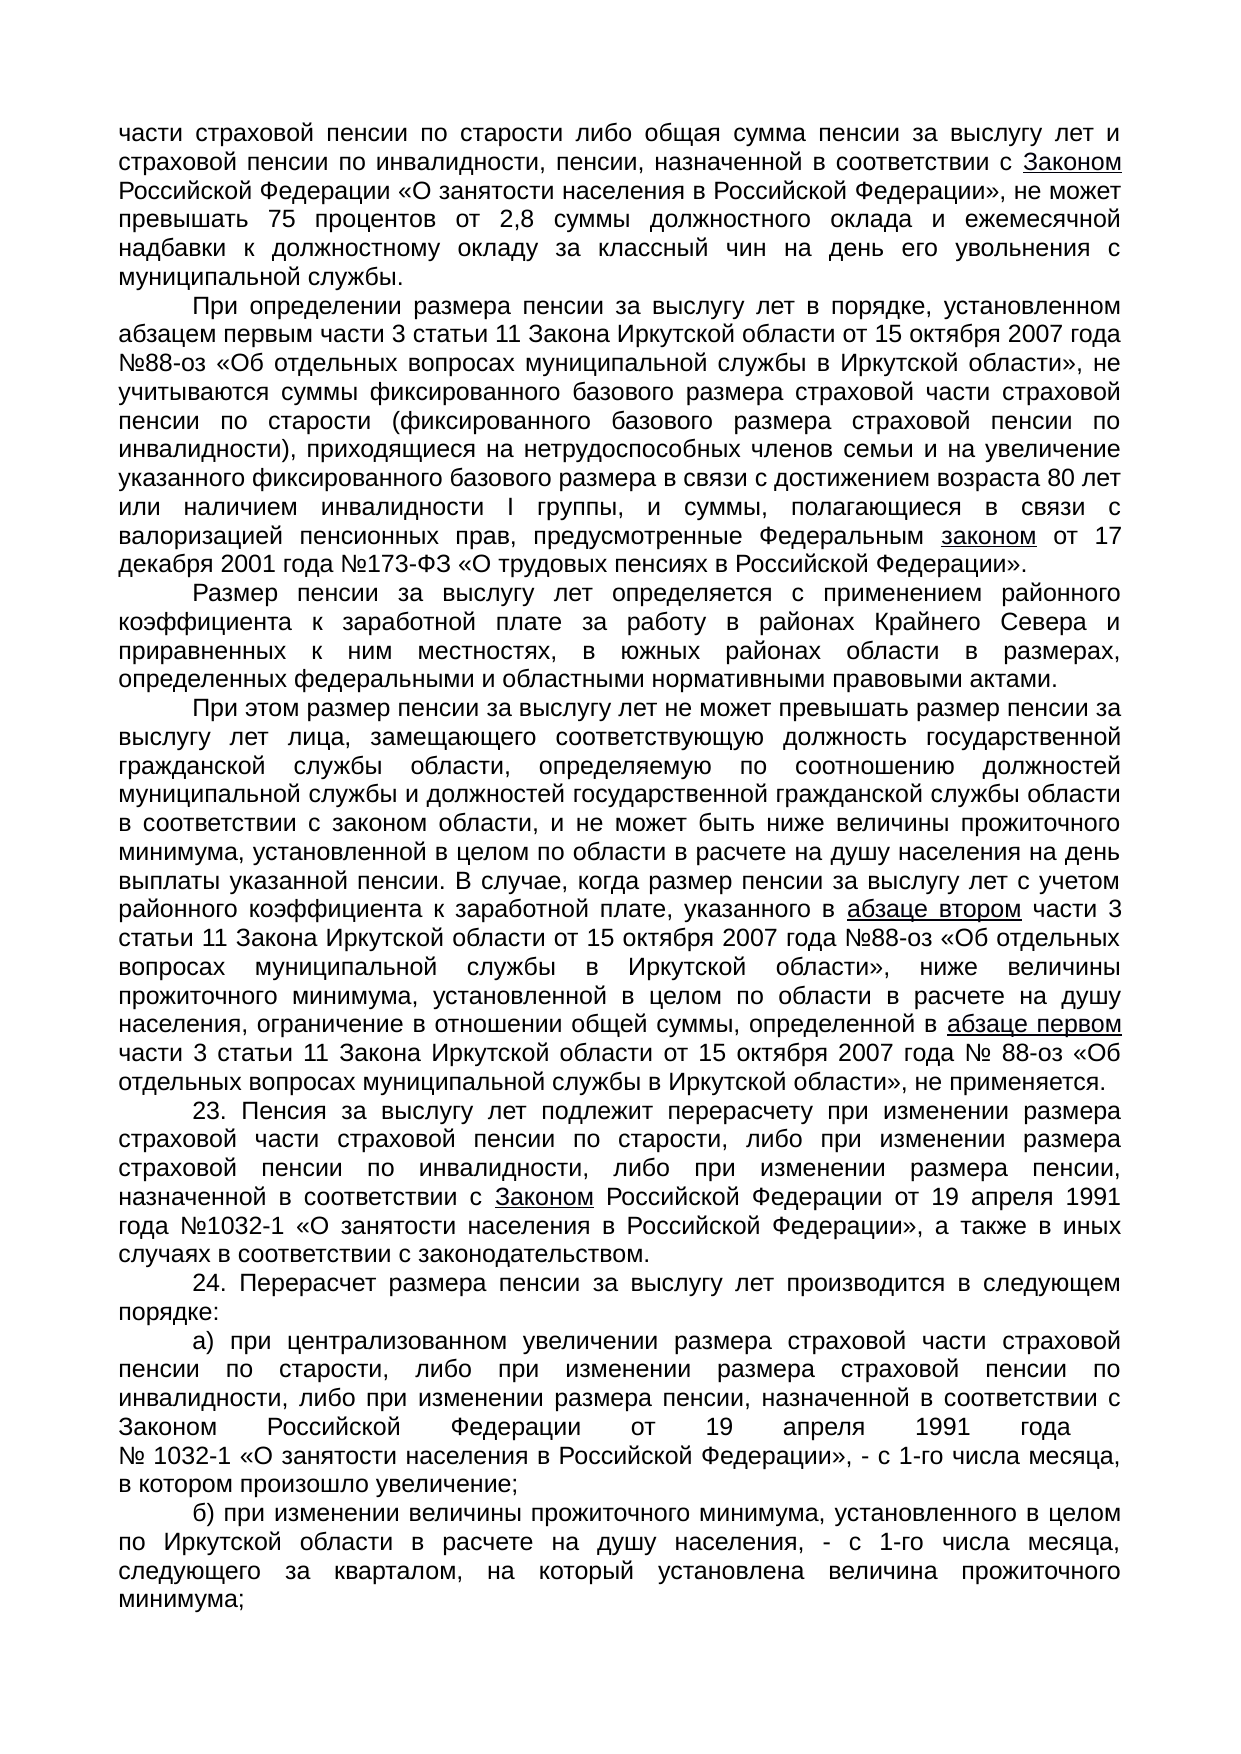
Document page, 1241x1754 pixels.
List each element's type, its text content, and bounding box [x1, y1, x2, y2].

text 23. Пенсия за выслугу лет подлежит перерасчету при изменении размера страховой части страховой пенсии по старости, либо при изменении размера страховой пенсии по инвалидности, либо при изменении размера пенсии, назначенной в соответствии с Законом Российской Федерации от 19 апреля 1991 года №1032-1 «О занятости населения в Российской Федерации», а также в иных случаях в соответствии с законодательством. [118, 1096, 1122, 1268]
text а) при централизованном увеличении размера страховой части страховой пенсии по старости, либо при изменении размера страховой пенсии по инвалидности, либо при изменении размера пенсии, назначенной в соответствии с Законом Российской Федерации от 19 апреля 1991 года № 1032-1 «О занятости населения в Российской Федерации», - с 1-го числа месяца, в котором произошло увеличение; [118, 1326, 1122, 1498]
text При определении размера пенсии за выслугу лет в порядке, установленном абзацем первым части 3 статьи 11 Закона Иркутской области от 15 октября 2007 года №88-оз «Об отдельных вопросах муниципальной службы в Иркутской области», не учитываются суммы фиксированного базового размера страховой части страховой пенсии по старости (фиксированного базового размера страховой пенсии по инвалидности), приходящиеся на нетрудоспособных членов семьи и на увеличение указанного фиксированного базового размера в связи с достижением возраста 80 лет или наличием инвалидности I группы, и суммы, полагающиеся в связи с валоризацией пенсионных прав, предусмотренные Федеральным законом от 17 декабря 2001 года №173-ФЗ «О трудовых пенсиях в Российской Федерации». [118, 291, 1122, 578]
text При этом размер пенсии за выслугу лет не может превышать размер пенсии за выслугу лет лица, замещающего соответствующую должность государственной гражданской службы области, определяемую по соотношению должностей муниципальной службы и должностей государственной гражданской службы области в соответствии с законом области, и не может быть ниже величины прожиточного минимума, установленной в целом по области в расчете на душу населения на день выплаты указанной пенсии. В случае, когда размер пенсии за выслугу лет с учетом районного коэффициента к заработной плате, указанного в абзаце втором части 3 статьи 11 Закона Иркутской области от 15 октября 2007 года №88-оз «Об отдельных вопросах муниципальной службы в Иркутской области», ниже величины прожиточного минимума, установленной в целом по области в расчете на душу населения, ограничение в отношении общей суммы, определенной в абзаце первом части 3 статьи 11 Закона Иркутской области от 15 октября 2007 года № 88-оз «Об отдельных вопросах муниципальной службы в Иркутской области», не применяется. [118, 693, 1122, 1096]
text 24. Перерасчет размера пенсии за выслугу лет производится в следующем порядке: [118, 1268, 1122, 1326]
text Размер пенсии за выслугу лет определяется с применением районного коэффициента к заработной плате за работу в районах Крайнего Севера и приравненных к ним местностях, в южных районах области в размерах, определенных федеральными и областными нормативными правовыми актами. [118, 578, 1122, 693]
text части страховой пенсии по старости либо общая сумма пенсии за выслугу лет и страховой пенсии по инвалидности, пенсии, назначенной в соответствии с Законом Российской Федерации «О занятости населения в Российской Федерации», не может превышать 75 процентов от 2,8 суммы должностного оклада и ежемесячной надбавки к должностному окладу за классный чин на день его увольнения с муниципальной службы. [118, 118, 1122, 291]
text б) при изменении величины прожиточного минимума, установленного в целом по Иркутской области в расчете на душу населения, - с 1-го числа месяца, следующего за кварталом, на который установлена величина прожиточного минимума; [118, 1498, 1122, 1613]
